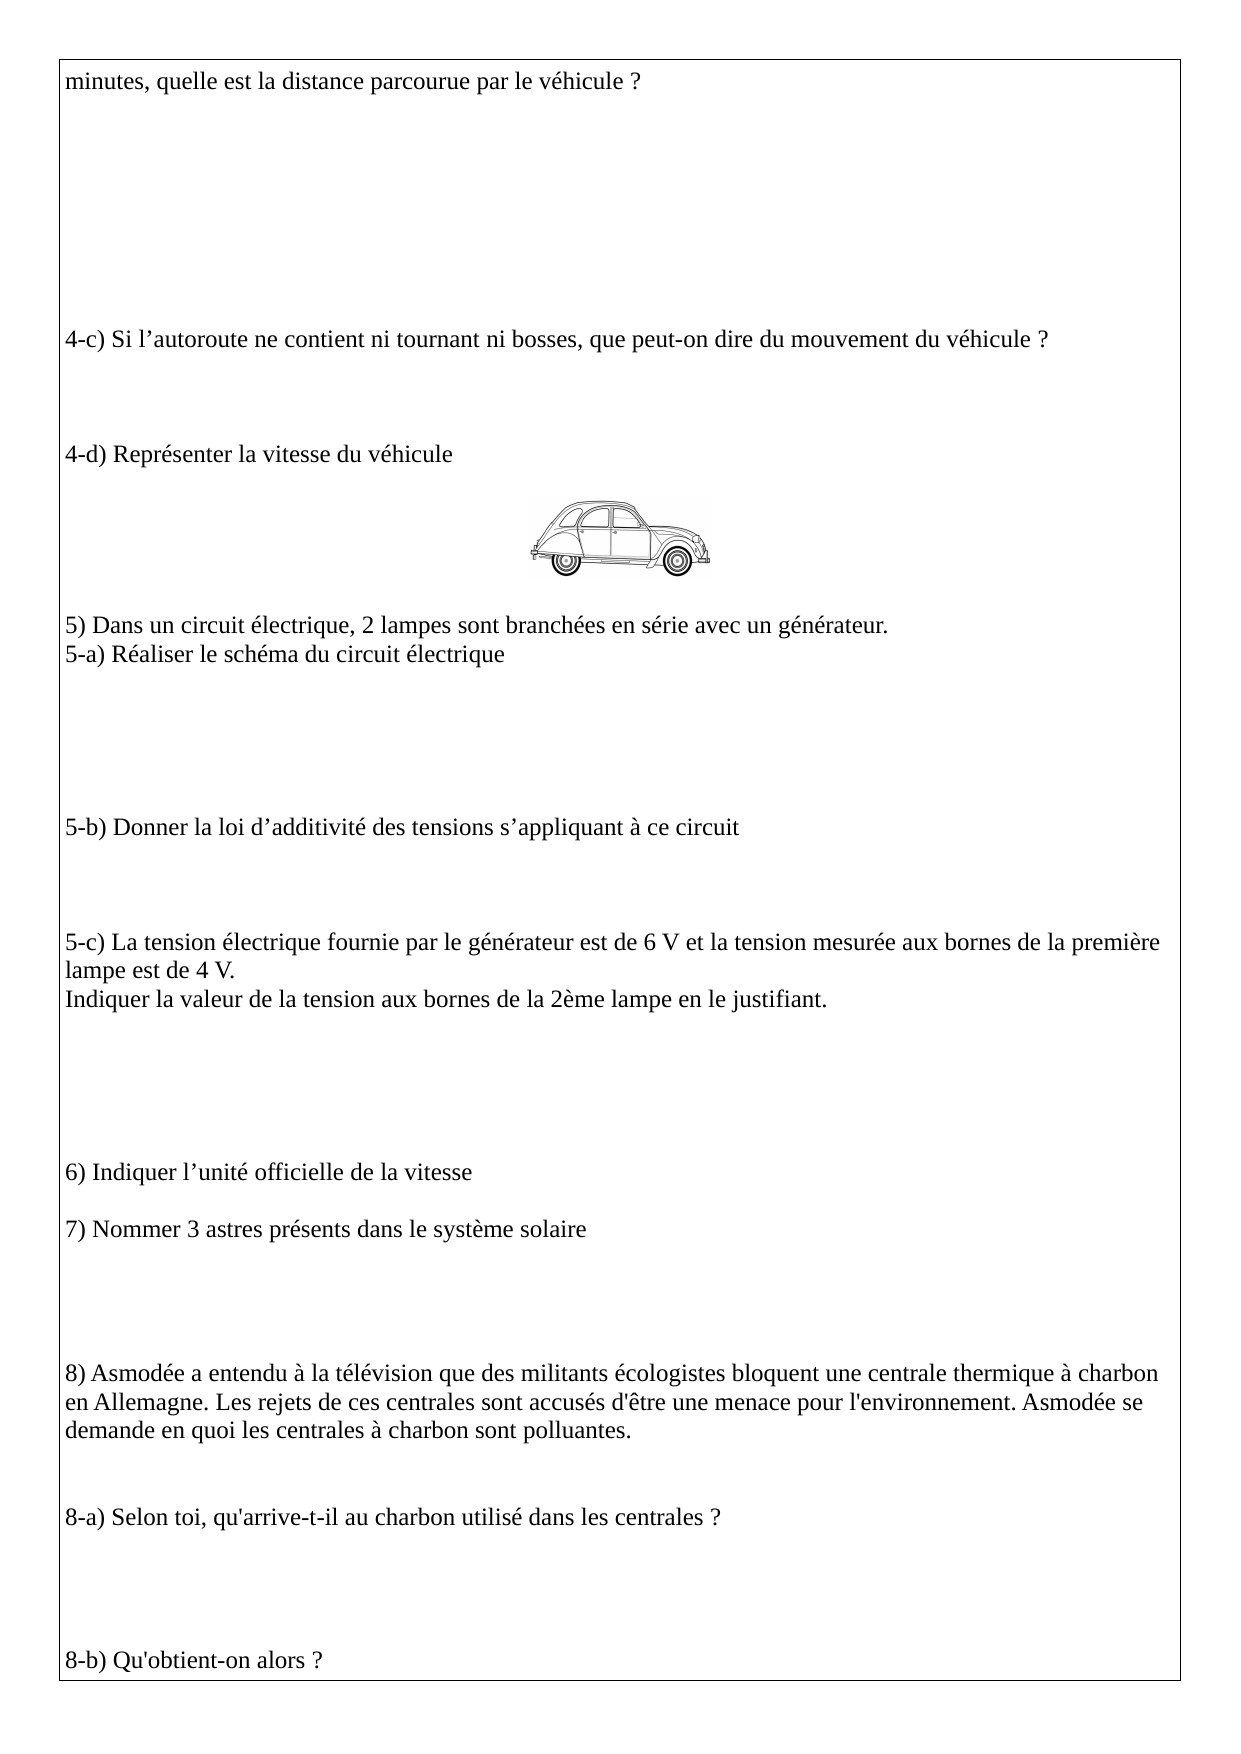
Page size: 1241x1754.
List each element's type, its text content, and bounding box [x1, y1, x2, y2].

table_cell minutes, quelle est la distance parcourue par le véhicule ? 4-c) Si l’autoroute ne contient ni tournant ni bosses, que peut-on dire du mouvement du véhicule ? 4-d) Représenter la vitesse du véhicule 5) Dans un circuit électrique, 2 lampes sont branchées en série avec un générateur. 5-a) Réaliser le schéma du circuit électrique 5-b) Donner la loi d’additivité des tensions s’appliquant à ce circuit 5-c) La tension électrique fournie par le générateur est de 6 V et la tension mesurée aux bornes de la première lampe est de 4 V. Indiquer la valeur de la tension aux bornes de la 2ème lampe en le justifiant. 6) Indiquer l’unité officielle de la vitesse 7) Nommer 3 astres présents dans le système solaire 8) Asmodée a entendu à la télévision que des militants écologistes bloquent une centrale thermique à charbon en Allemagne. Les rejets de ces centrales sont accusés d'être une menace pour l'environnement. Asmodée se demande en quoi les centrales à charbon sont polluantes. 8-a) Selon toi, qu'arrive-t-il au charbon utilisé dans les centrales ? 8-b) Qu'obtient-on alors ? [60, 60, 1180, 1680]
picture [527, 497, 713, 582]
